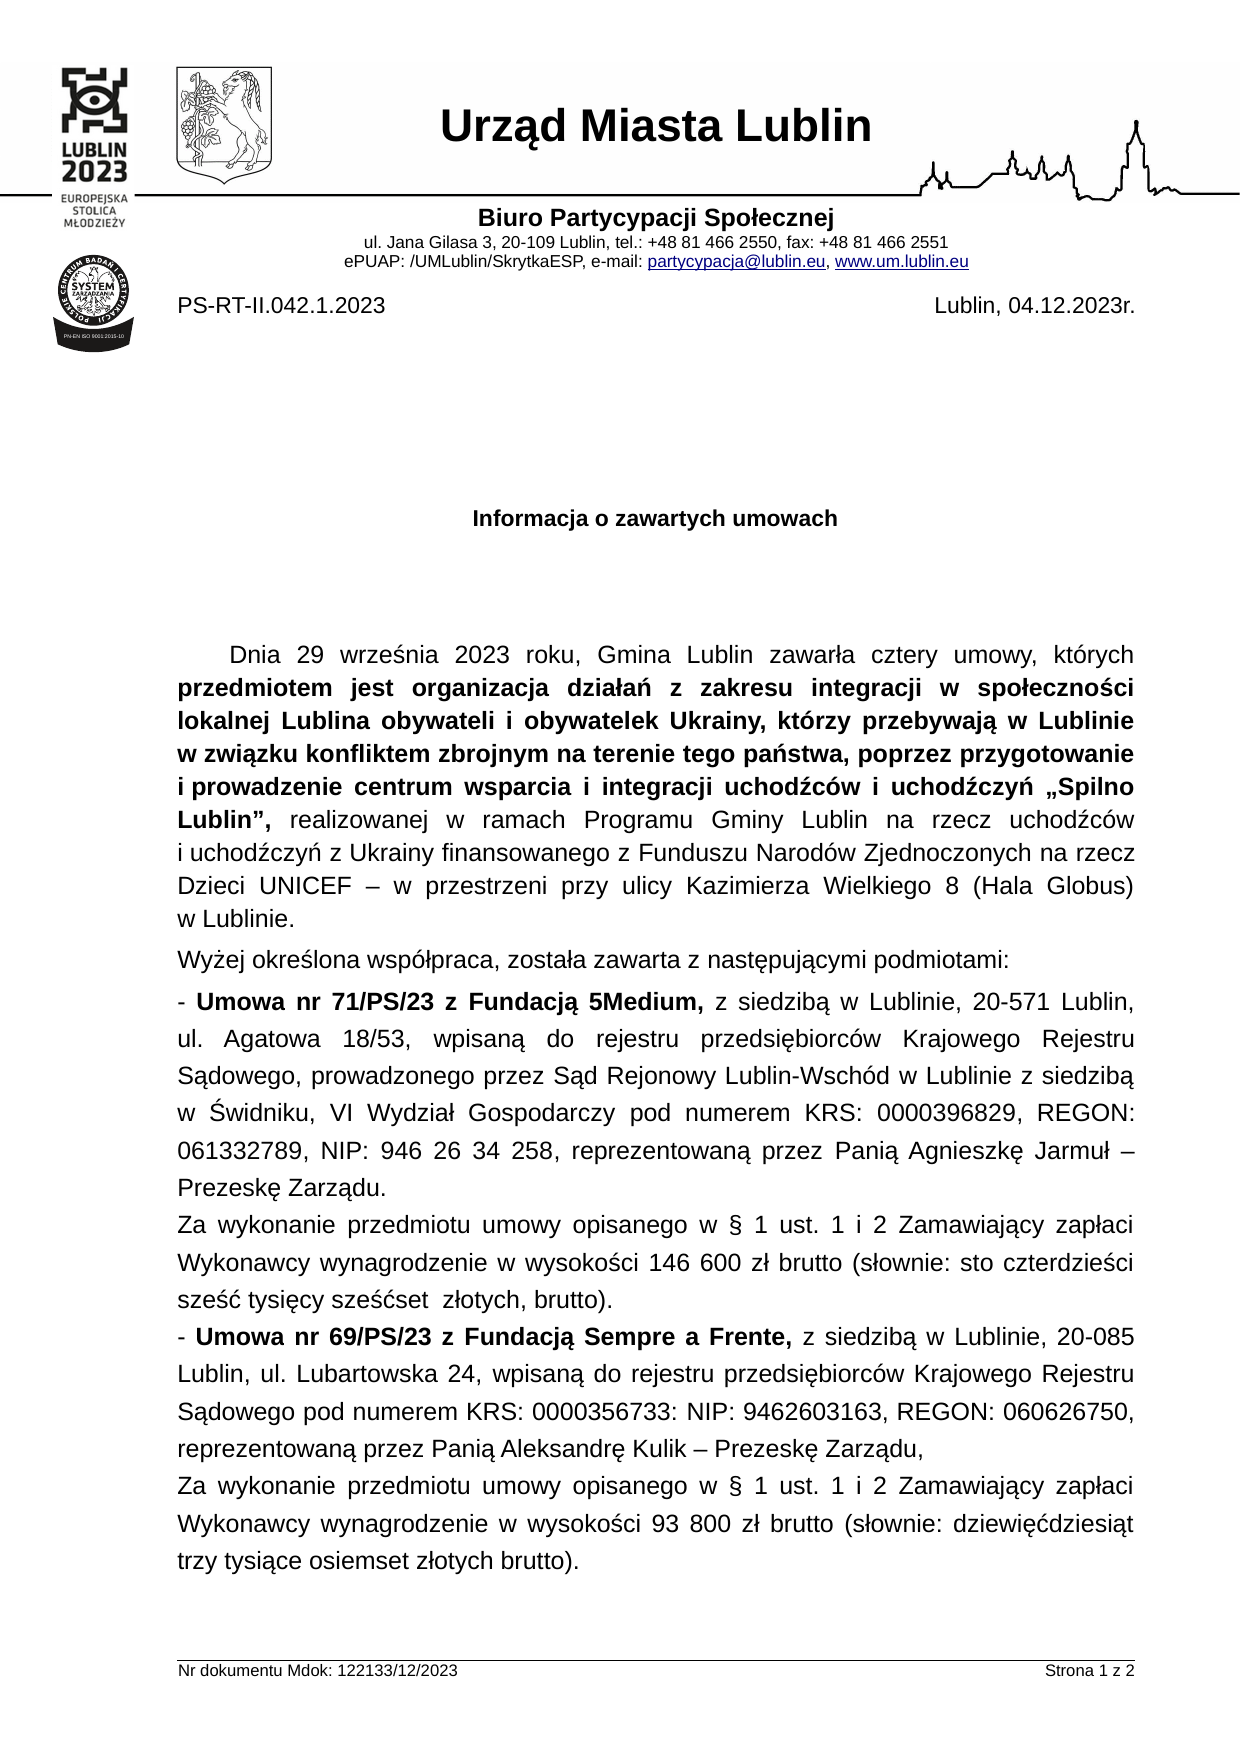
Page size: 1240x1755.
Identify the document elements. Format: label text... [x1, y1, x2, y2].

picture [0, 62, 1240, 231]
text - Umowa nr 71/PS/23 z Fundacją 5Medium, z siedzibą w Lublinie, 20-571 Lublin, ul. Agatowa 18/53, wpisaną do rejestru przedsiębiorców Krajowego Rejestru Sądowego, prowadzonego przez Sąd Rejonowy Lublin-Wschód w Lublinie z siedzibą w Świdniku, VI Wydział Gospodarczy pod numerem KRS: 0000396829, REGON: 061332789, NIP: 946 26 34 258, reprezentowaną przez Panią Agnieszkę Jarmuł – Prezeskę Zarządu. [177, 986, 1135, 1202]
text Za wykonanie przedmiotu umowy opisanego w § 1 ust. 1 i 2 Zamawiający zapłaci Wykonawcy wynagrodzenie w wysokości 93 800 zł brutto (słownie: dziewięćdziesiąt trzy tysiące osiemset złotych brutto). [177, 1471, 1135, 1574]
text - Umowa nr 69/PS/23 z Fundacją Sempre a Frente, z siedzibą w Lublinie, 20-085 Lublin, ul. Lubartowska 24, wpisaną do rejestru przedsiębiorców Krajowego Rejestru Sądowego pod numerem KRS: 0000356733: NIP: 9462603163, REGON: 060626750, reprezentowaną przez Panią Aleksandrę Kulik – Prezeskę Zarządu, [177, 1322, 1135, 1463]
text Za wykonanie przedmiotu umowy opisanego w § 1 ust. 1 i 2 Zamawiający zapłaci Wykonawcy wynagrodzenie w wysokości 146 600 zł brutto (słownie: sto czterdzieści sześć tysięcy sześćset złotych, brutto). [177, 1210, 1135, 1313]
text Informacja o zawartych umowach [472, 505, 1135, 532]
text Dnia 29 września 2023 roku, Gmina Lublin zawarła cztery umowy, których przedmiotem jest organizacja działań z zakresu integracji w społeczności lokalnej Lublina obywateli i obywatelek Ukrainy, którzy przebywają w Lublinie w związku konfliktem zbrojnym na terenie tego państwa, poprzez przygotowanie i prowadzenie centrum wsparcia i integracji uchodźców i uchodźczyń „Spilno Lublin”, realizowanej w ramach Programu Gminy Lublin na rzecz uchodźców i uchodźczyń z Ukrainy finansowanego z Funduszu Narodów Zjednoczonych na rzecz Dzieci UNICEF – w przestrzeni przy ulicy Kazimierza Wielkiego 8 (Hala Globus) w Lublinie. [177, 639, 1135, 932]
text Wyżej określona współpraca, została zawarta z następującymi podmiotami: [177, 945, 1135, 974]
